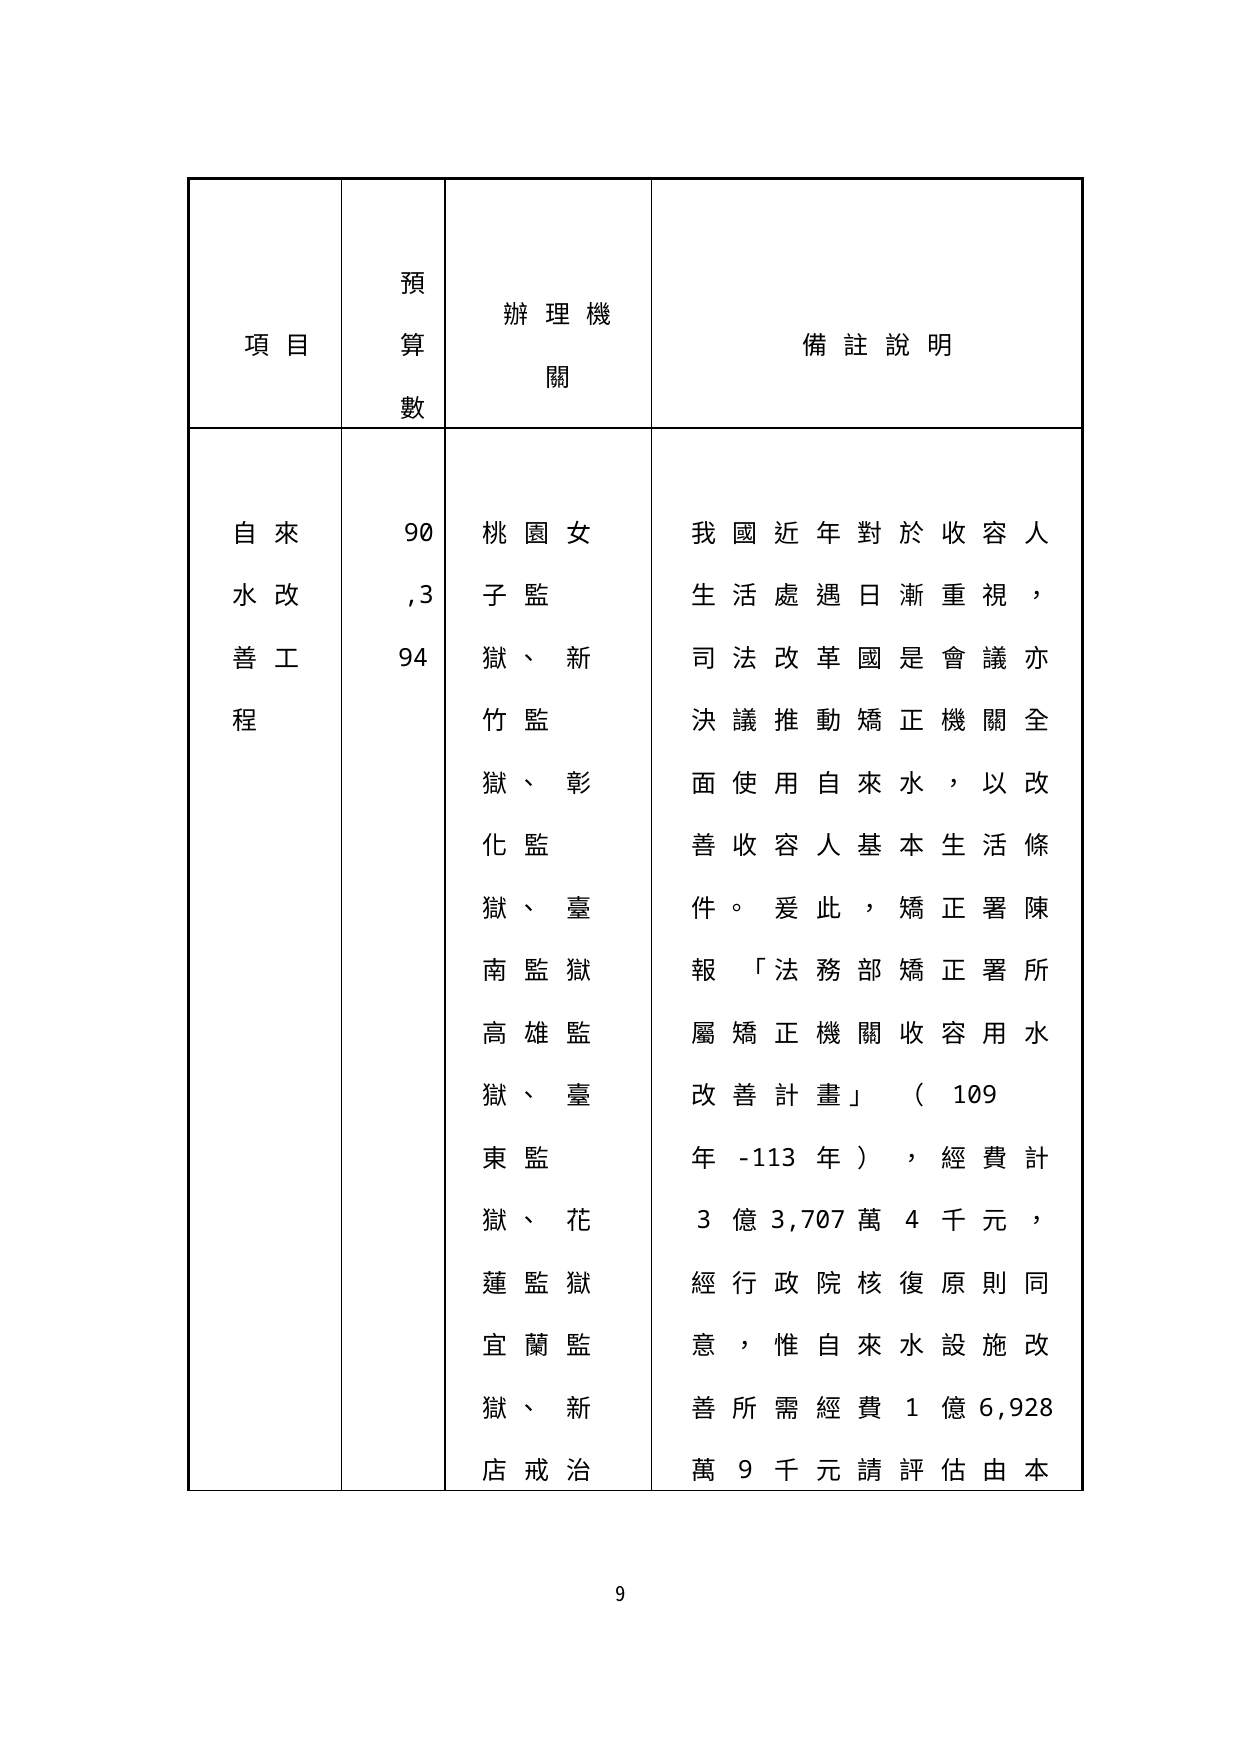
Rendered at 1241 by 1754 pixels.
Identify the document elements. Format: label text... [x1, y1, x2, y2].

table_header 備註說明 [652, 180, 1081, 427]
table_header 預算數 [342, 180, 444, 427]
table_header 辦理機關 [446, 180, 651, 427]
table_cell 90,394 [342, 429, 444, 1490]
table_header 項目 [190, 180, 341, 427]
table_cell 自來水改善工程 [190, 429, 341, 1490]
table_cell 桃園女子監獄、新竹監獄、彰化監獄、臺南監獄 高雄監獄、臺東監獄、花蓮監獄 宜蘭監獄、新店戒治 [446, 429, 651, 1490]
table_cell 我國近年對於收容人生活處遇日漸重視，司法改革國是會議亦決議推動矯正機關全面使用自來水，以改善收容人基本生活條件。爰此，矯正署陳報「法務部矯正署所屬矯正機關收容用水改善計畫」（109年-113年），經費計3億3,707萬4千元，經行政院核復原則同意，惟自來水設施改善所需經費1億6,928萬9千元請評估由本 [652, 429, 1081, 1490]
